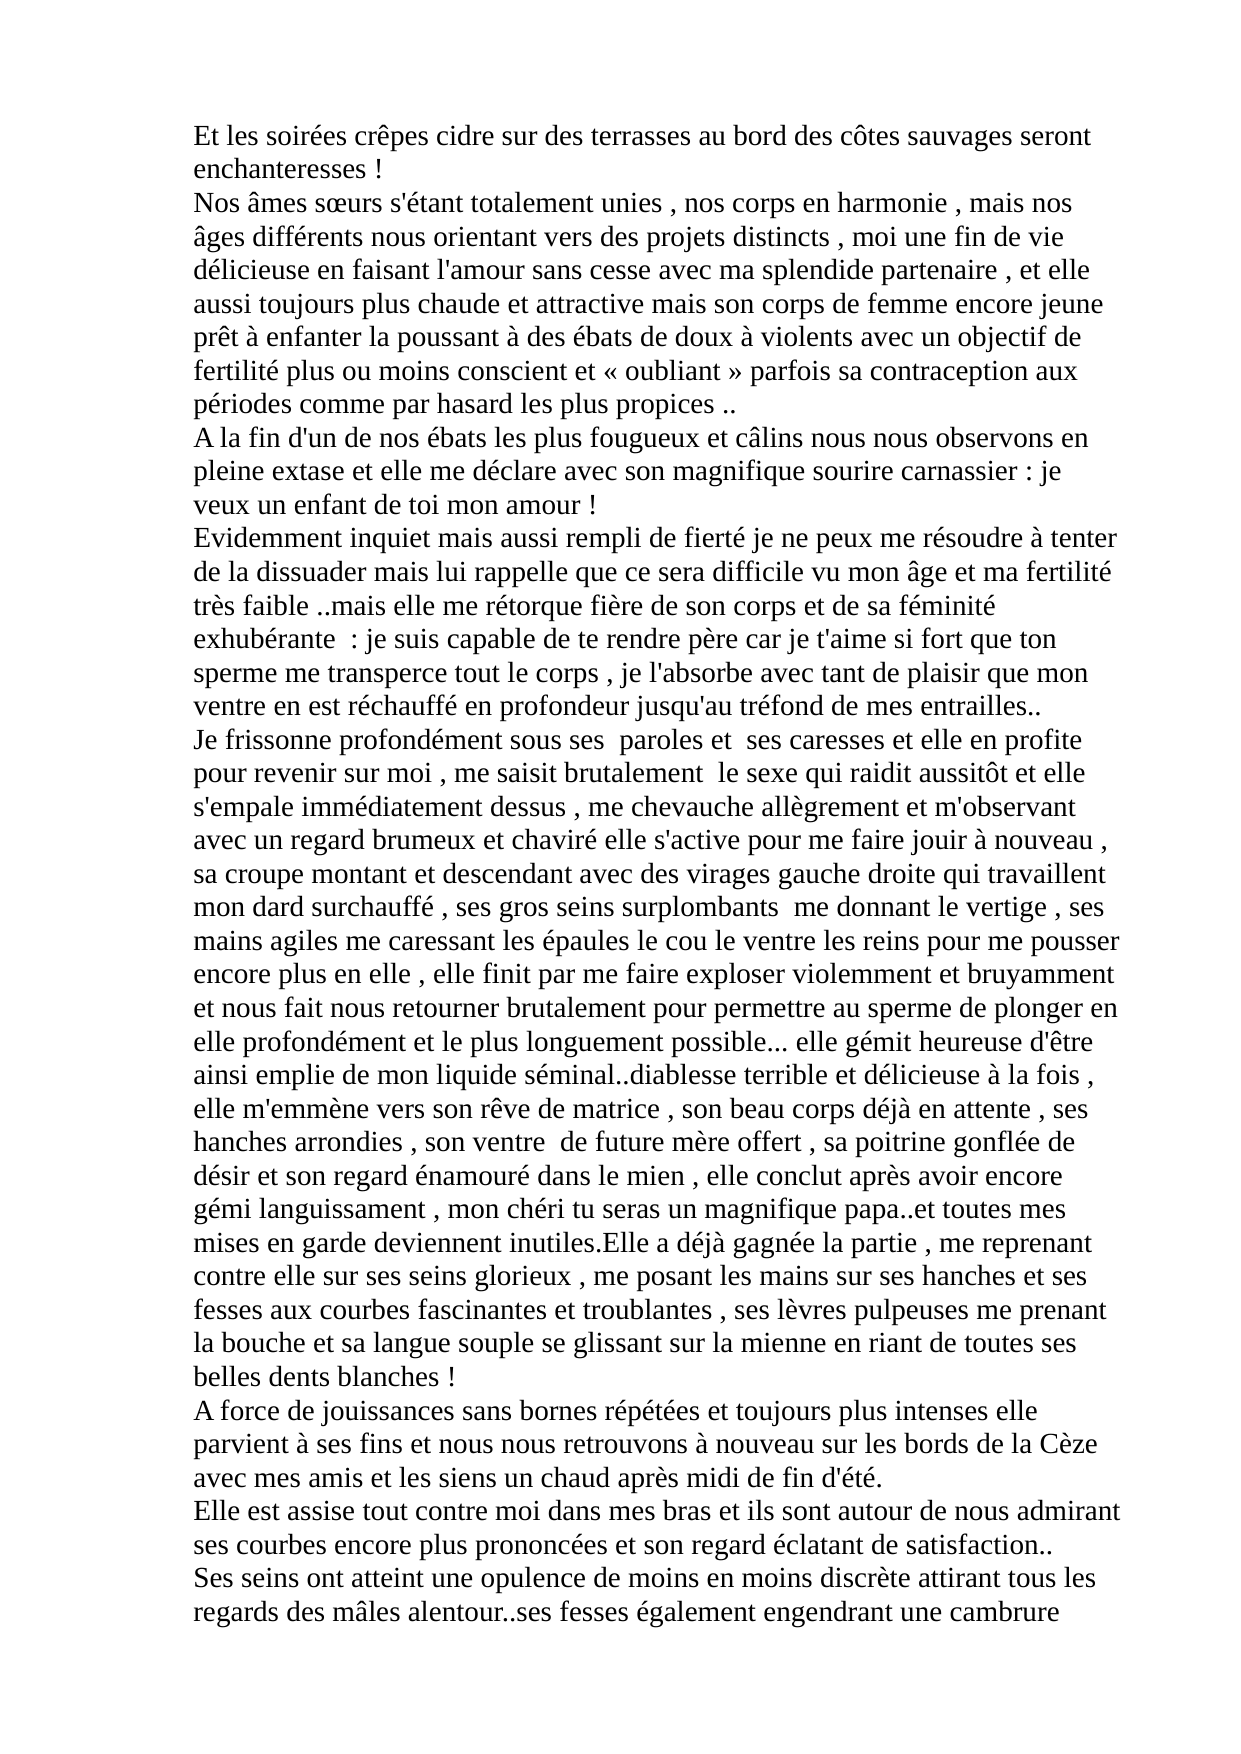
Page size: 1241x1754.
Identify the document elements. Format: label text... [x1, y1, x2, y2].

list Elle est assise tout contre moi dans mes bras et ils sont autour de nous admirant ses courbes encore plus prononcées et son regard éclatant de satisfaction.. [156, 1493, 1122, 1560]
list Et les soirées crêpes cidre sur des terrasses au bord des côtes sauvages seront enchanteresses ! [156, 118, 1122, 185]
list Evidemment inquiet mais aussi rempli de fierté je ne peux me résoudre à tenter de la dissuader mais lui rappelle que ce sera difficile vu mon âge et ma fertilité très faible ..mais elle me rétorque fière de son corps et de sa féminité exhubérante : je suis capable de te rendre père car je t'aime si fort que ton sperme me transperce tout le corps , je l'absorbe avec tant de plaisir que mon ventre en est réchauffé en profondeur jusqu'au tréfond de mes entrailles.. [156, 521, 1122, 722]
list A force de jouissances sans bornes répétées et toujours plus intenses elle parvient à ses fins et nous nous retrouvons à nouveau sur les bords de la Cèze avec mes amis et les siens un chaud après midi de fin d'été. [156, 1393, 1122, 1493]
list Ses seins ont atteint une opulence de moins en moins discrète attirant tous les regards des mâles alentour..ses fesses également engendrant une cambrure [156, 1560, 1122, 1627]
list Nos âmes sœurs s'étant totalement unies , nos corps en harmonie , mais nos âges différents nous orientant vers des projets distincts , moi une fin de vie délicieuse en faisant l'amour sans cesse avec ma splendide partenaire , et elle aussi toujours plus chaude et attractive mais son corps de femme encore jeune prêt à enfanter la poussant à des ébats de doux à violents avec un objectif de fertilité plus ou moins conscient et « oubliant » parfois sa contraception aux périodes comme par hasard les plus propices .. [156, 185, 1122, 420]
list gémi languissament , mon chéri tu seras un magnifique papa..et toutes mes mises en garde deviennent inutiles.Elle a déjà gagnée la partie , me reprenant contre elle sur ses seins glorieux , me posant les mains sur ses hanches et ses fesses aux courbes fascinantes et troublantes , ses lèvres pulpeuses me prenant la bouche et sa langue souple se glissant sur la mienne en riant de toutes ses belles dents blanches ! [156, 1191, 1122, 1393]
list Je frissonne profondément sous ses paroles et ses caresses et elle en profite pour revenir sur moi , me saisit brutalement le sexe qui raidit aussitôt et elle s'empale immédiatement dessus , me chevauche allègrement et m'observant avec un regard brumeux et chaviré elle s'active pour me faire jouir à nouveau , sa croupe montant et descendant avec des virages gauche droite qui travaillent mon dard surchauffé , ses gros seins surplombants me donnant le vertige , ses mains agiles me caressant les épaules le cou le ventre les reins pour me pousser encore plus en elle , elle finit par me faire exploser violemment et bruyamment et nous fait nous retourner brutalement pour permettre au sperme de plonger en elle profondément et le plus longuement possible... elle gémit heureuse d'être ainsi emplie de mon liquide séminal..diablesse terrible et délicieuse à la fois , elle m'emmène vers son rêve de matrice , son beau corps déjà en attente , ses hanches arrondies , son ventre de future mère offert , sa poitrine gonflée de désir et son regard énamouré dans le mien , elle conclut après avoir encore [156, 722, 1122, 1191]
list A la fin d'un de nos ébats les plus fougueux et câlins nous nous observons en pleine extase et elle me déclare avec son magnifique sourire carnassier : je veux un enfant de toi mon amour ! [156, 420, 1122, 521]
